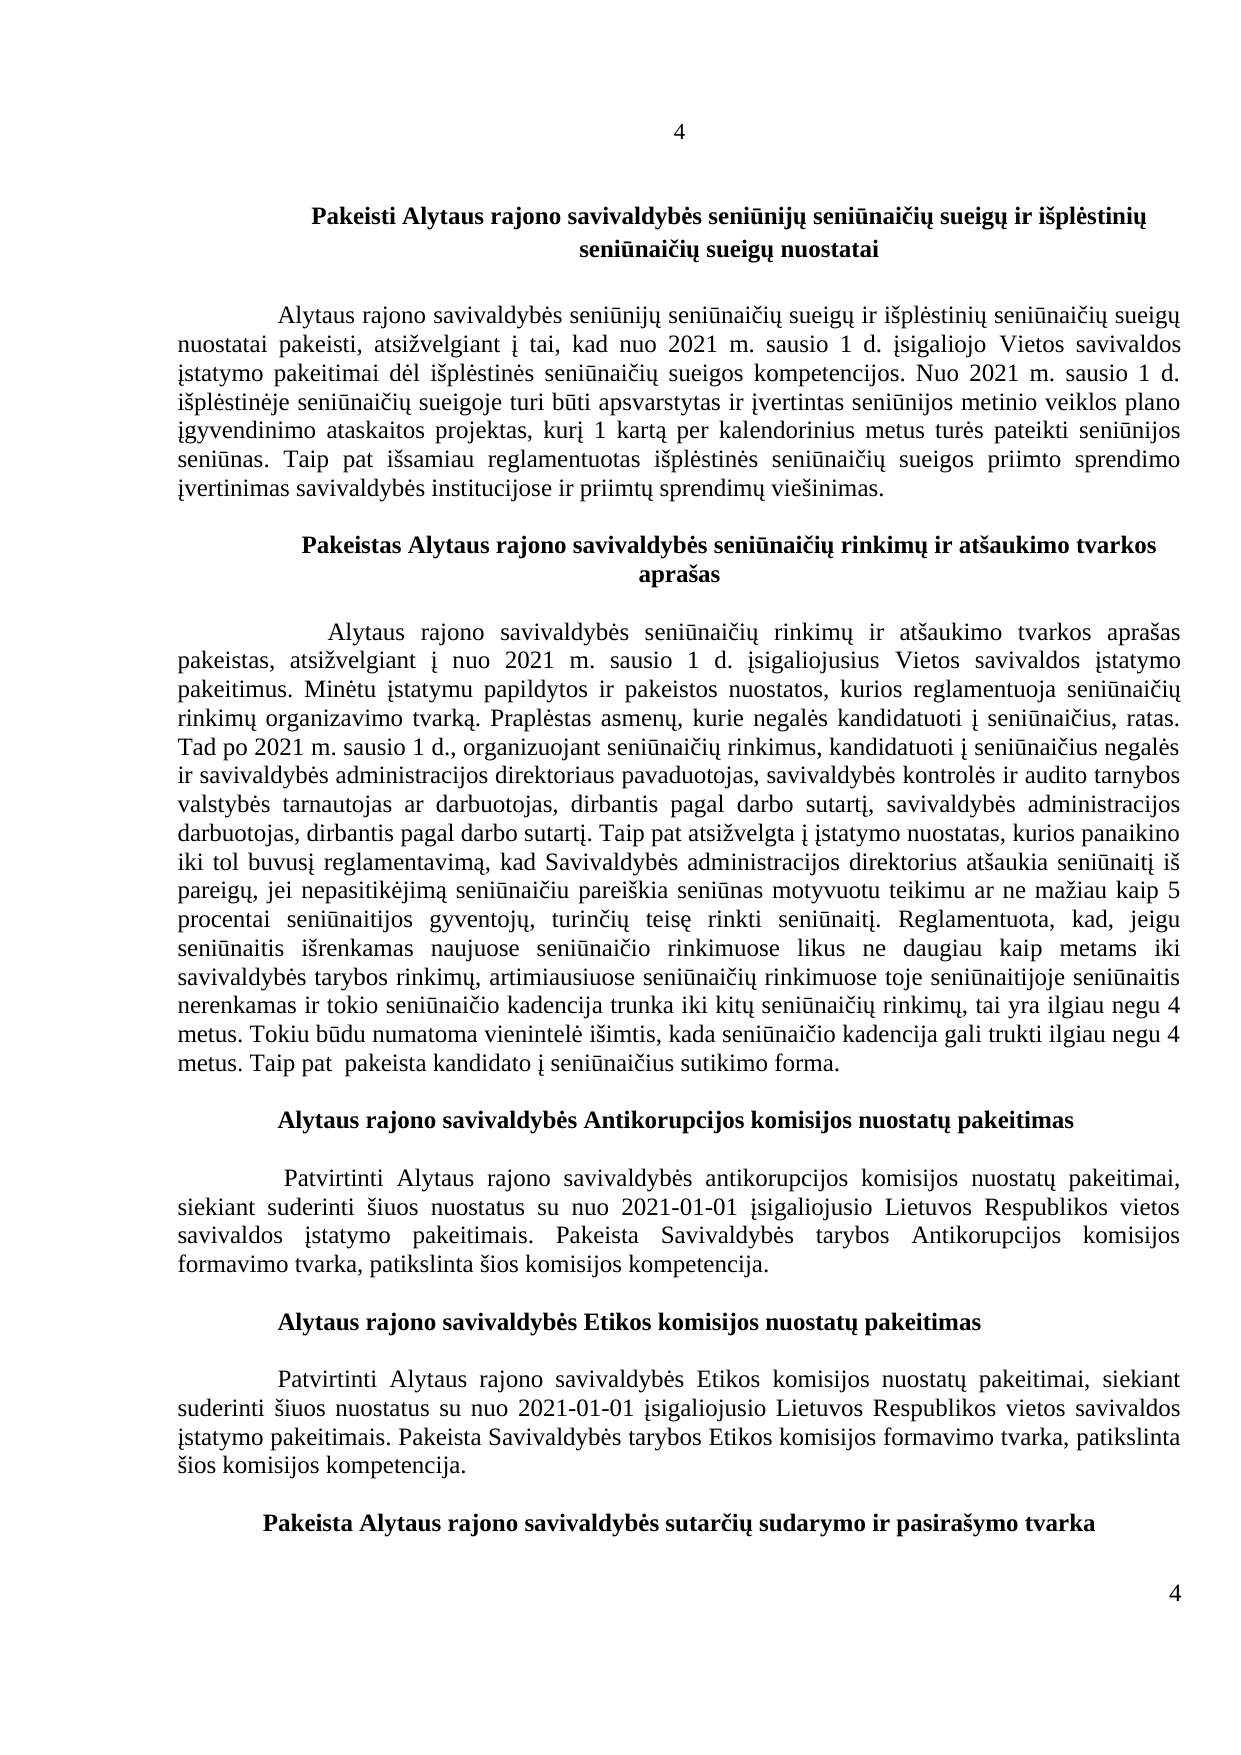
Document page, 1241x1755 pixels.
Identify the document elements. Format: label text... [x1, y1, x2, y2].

text Patvirtinti Alytaus rajono savivaldybės Etikos komisijos nuostatų pakeitimai, siekiant suderinti šiuos nuostatus su nuo 2021-01-01 įsigaliojusio Lietuvos Respublikos vietos savivaldos įstatymo pakeitimais. Pakeista Savivaldybės tarybos Etikos komisijos formavimo tvarka, patikslinta šios komisijos kompetencija. [177, 1364, 1181, 1479]
text Patvirtinti Alytaus rajono savivaldybės antikorupcijos komisijos nuostatų pakeitimai, siekiant suderinti šiuos nuostatus su nuo 2021-01-01 įsigaliojusio Lietuvos Respublikos vietos savivaldos įstatymo pakeitimais. Pakeista Savivaldybės tarybos Antikorupcijos komisijos formavimo tvarka, patikslinta šios komisijos kompetencija. [177, 1163, 1181, 1278]
text Pakeisti Alytaus rajono savivaldybės seniūnijų seniūnaičių sueigų ir išplėstinių seniūnaičių sueigų nuostatai [277, 201, 1181, 263]
text Alytaus rajono savivaldybės Etikos komisijos nuostatų pakeitimas [177, 1307, 1181, 1335]
text Alytaus rajono savivaldybės Antikorupcijos komisijos nuostatų pakeitimas [177, 1105, 1181, 1134]
text Pakeista Alytaus rajono savivaldybės sutarčių sudarymo ir pasirašymo tvarka [177, 1508, 1181, 1537]
text Alytaus rajono savivaldybės seniūnijų seniūnaičių sueigų ir išplėstinių seniūnaičių sueigų nuostatai pakeisti, atsižvelgiant į tai, kad nuo 2021 m. sausio 1 d. įsigaliojo Vietos savivaldos įstatymo pakeitimai dėl išplėstinės seniūnaičių sueigos kompetencijos. Nuo 2021 m. sausio 1 d. išplėstinėje seniūnaičių sueigoje turi būti apsvarstytas ir įvertintas seniūnijos metinio veiklos plano įgyvendinimo ataskaitos projektas, kurį 1 kartą per kalendorinius metus turės pateikti seniūnijos seniūnas. Taip pat išsamiau reglamentuotas išplėstinės seniūnaičių sueigos priimto sprendimo įvertinimas savivaldybės institucijose ir priimtų sprendimų viešinimas. [177, 300, 1181, 502]
text Alytaus rajono savivaldybės seniūnaičių rinkimų ir atšaukimo tvarkos aprašas pakeistas, atsižvelgiant į nuo 2021 m. sausio 1 d. įsigaliojusius Vietos savivaldos įstatymo pakeitimus. Minėtu įstatymu papildytos ir pakeistos nuostatos, kurios reglamentuoja seniūnaičių rinkimų organizavimo tvarką. Praplėstas asmenų, kurie negalės kandidatuoti į seniūnaičius, ratas. Tad po 2021 m. sausio 1 d., organizuojant seniūnaičių rinkimus, kandidatuoti į seniūnaičius negalės ir savivaldybės administracijos direktoriaus pavaduotojas, savivaldybės kontrolės ir audito tarnybos valstybės tarnautojas ar darbuotojas, dirbantis pagal darbo sutartį, savivaldybės administracijos darbuotojas, dirbantis pagal darbo sutartį. Taip pat atsižvelgta į įstatymo nuostatas, kurios panaikino iki tol buvusį reglamentavimą, kad Savivaldybės administracijos direktorius atšaukia seniūnaitį iš pareigų, jei nepasitikėjimą seniūnaičiu pareiškia seniūnas motyvuotu teikimu ar ne mažiau kaip 5 procentai seniūnaitijos gyventojų, turinčių teisę rinkti seniūnaitį. Reglamentuota, kad, jeigu seniūnaitis išrenkamas naujuose seniūnaičio rinkimuose likus ne daugiau kaip metams iki savivaldybės tarybos rinkimų, artimiausiuose seniūnaičių rinkimuose toje seniūnaitijoje seniūnaitis nerenkamas ir tokio seniūnaičio kadencija trunka iki kitų seniūnaičių rinkimų, tai yra ilgiau negu 4 metus. Tokiu būdu numatoma vienintelė išimtis, kada seniūnaičio kadencija gali trukti ilgiau negu 4 metus. Taip pat pakeista kandidato į seniūnaičius sutikimo forma. [177, 617, 1181, 1077]
text Pakeistas Alytaus rajono savivaldybės seniūnaičių rinkimų ir atšaukimo tvarkos aprašas [177, 530, 1181, 588]
